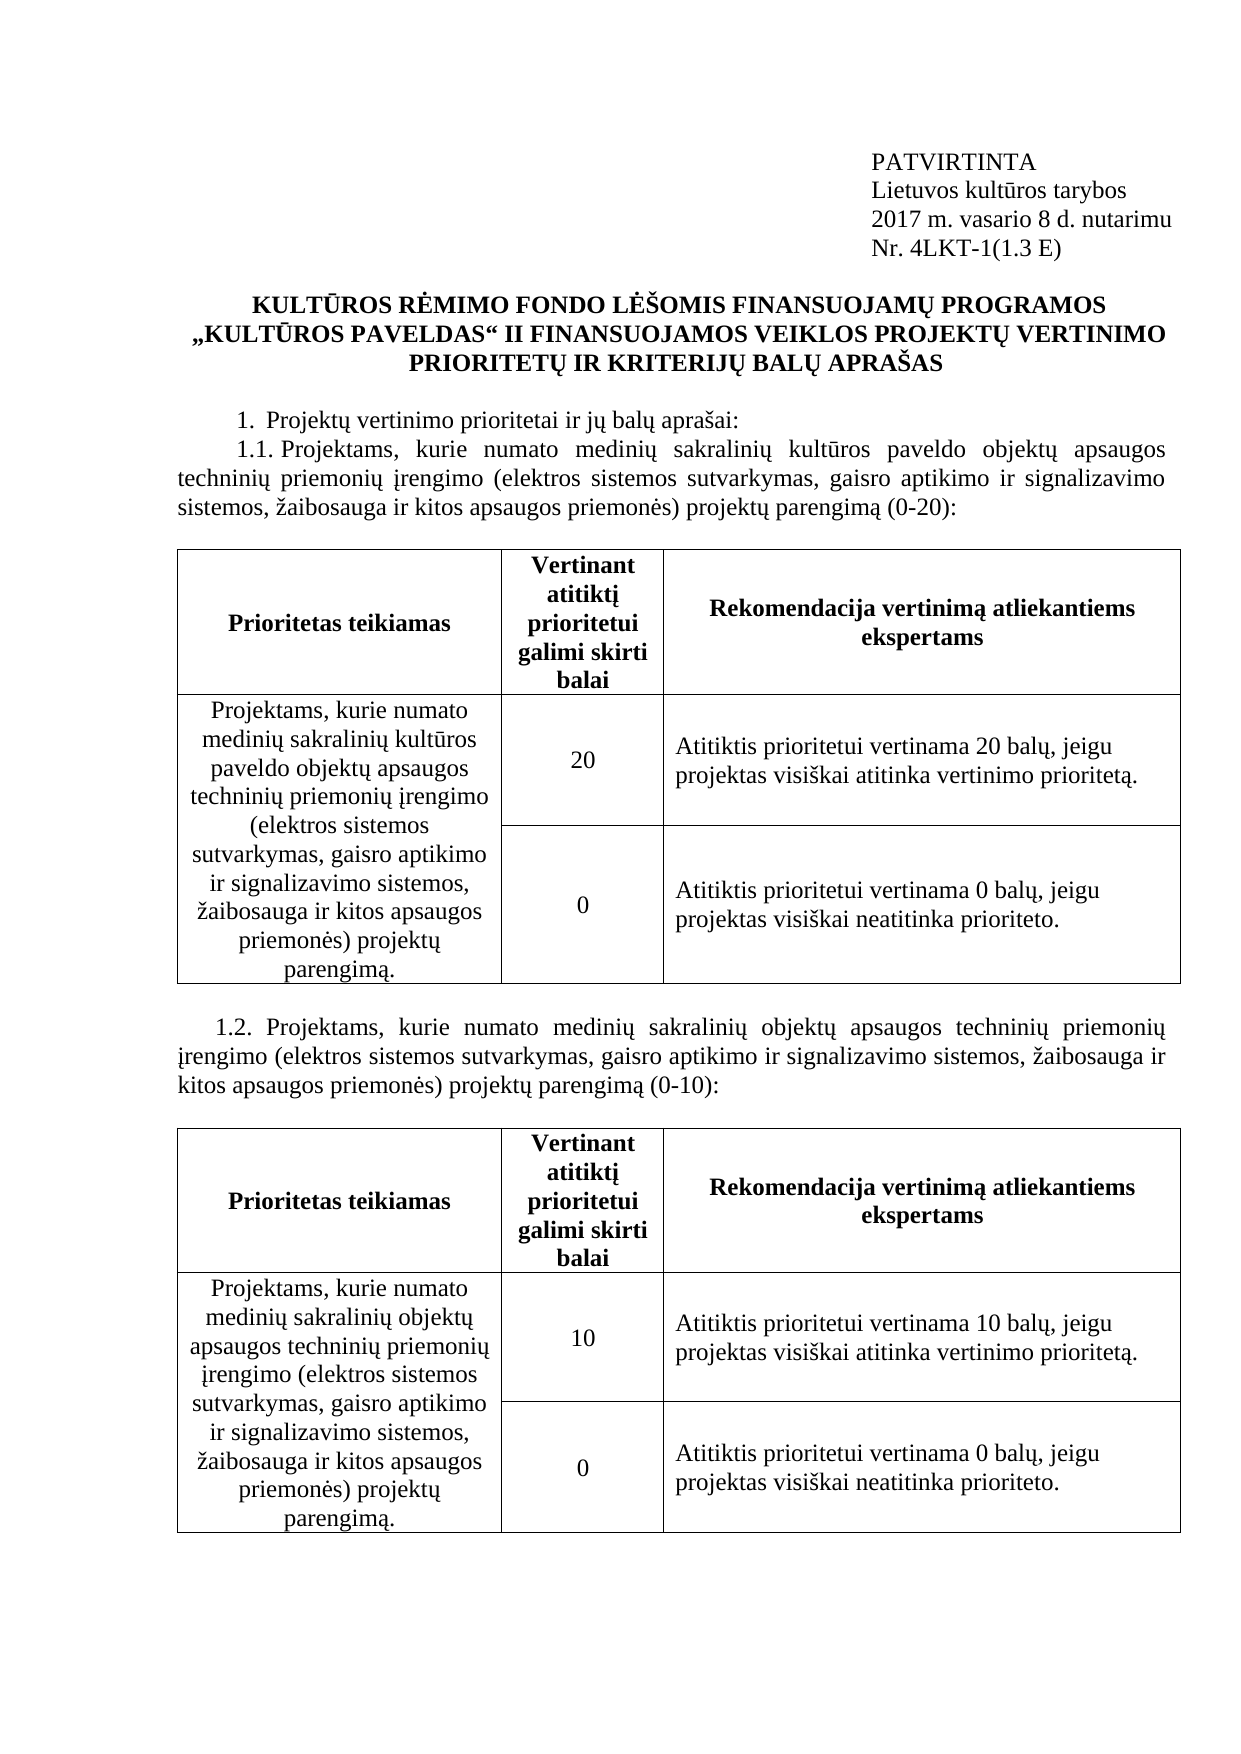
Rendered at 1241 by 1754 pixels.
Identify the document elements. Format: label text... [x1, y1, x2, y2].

table_cell Atitiktis prioritetui vertinama 10 balų, jeigu projektas visiškai atitinka vertinimo prioritetą. [664, 1273, 1180, 1401]
table_header Prioritetas teikiamas [178, 1129, 501, 1272]
table_header Rekomendacija vertinimą atliekantiems ekspertams [664, 550, 1180, 694]
text Nr. 4LKT-1(1.3 E) [177, 233, 1181, 262]
table_cell Atitiktis prioritetui vertinama 0 balų, jeigu projektas visiškai neatitinka prioriteto. [664, 1402, 1180, 1532]
table_cell 0 [502, 826, 663, 983]
text PATVIRTINTA [177, 147, 1181, 176]
text 1.2. Projektams, kurie numato medinių sakralinių objektų apsaugos techninių priemonių įrengimo (elektros sistemos sutvarkymas, gaisro aptikimo ir signalizavimo sistemos, žaibosauga ir kitos apsaugos priemonės) projektų parengimą (0-10): [177, 1012, 1167, 1099]
table_cell 0 [502, 1402, 663, 1532]
table_cell Projektams, kurie numato medinių sakralinių objektų apsaugos techninių priemonių įrengimo (elektros sistemos sutvarkymas, gaisro aptikimo ir signalizavimo sistemos, žaibosauga ir kitos apsaugos priemonės) projektų parengimą. [178, 1273, 501, 1532]
table_cell Atitiktis prioritetui vertinama 20 balų, jeigu projektas visiškai atitinka vertinimo prioritetą. [664, 695, 1180, 825]
table_header Rekomendacija vertinimą atliekantiems ekspertams [664, 1129, 1180, 1272]
table_cell 10 [502, 1273, 663, 1401]
text 1.1. Projektams, kurie numato medinių sakralinių kultūros paveldo objektų apsaugos techninių priemonių įrengimo (elektros sistemos sutvarkymas, gaisro aptikimo ir signalizavimo sistemos, žaibosauga ir kitos apsaugos priemonės) projektų parengimą (0-20): [177, 434, 1167, 521]
table_cell Projektams, kurie numato medinių sakralinių kultūros paveldo objektų apsaugos techninių priemonių įrengimo (elektros sistemos sutvarkymas, gaisro aptikimo ir signalizavimo sistemos, žaibosauga ir kitos apsaugos priemonės) projektų parengimą. [178, 695, 501, 983]
table_header Vertinant atitiktį prioritetui galimi skirti balai [502, 550, 663, 694]
text Lietuvos kultūros tarybos [177, 176, 1181, 204]
table_cell 20 [502, 695, 663, 825]
table_header Vertinant atitiktį prioritetui galimi skirti balai [502, 1129, 663, 1272]
table_cell Atitiktis prioritetui vertinama 0 balų, jeigu projektas visiškai neatitinka prioriteto. [664, 826, 1180, 983]
text 1. Projektų vertinimo prioritetai ir jų balų aprašai: [236, 406, 1181, 434]
table_header Prioritetas teikiamas [178, 550, 501, 694]
text KULTŪROS RĖMIMO FONDO LĖŠOMIS FINANSUOJAMŲ PROGRAMOS „KULTŪROS PAVELDAS“ II FINANSUOJAMOS VEIKLOS PROJEKTŲ VERTINIMO PRIORITETŲ IR KRITERIJŲ BALŲ APRAŠAS [177, 291, 1181, 377]
text 2017 m. vasario 8 d. nutarimu [177, 204, 1181, 233]
